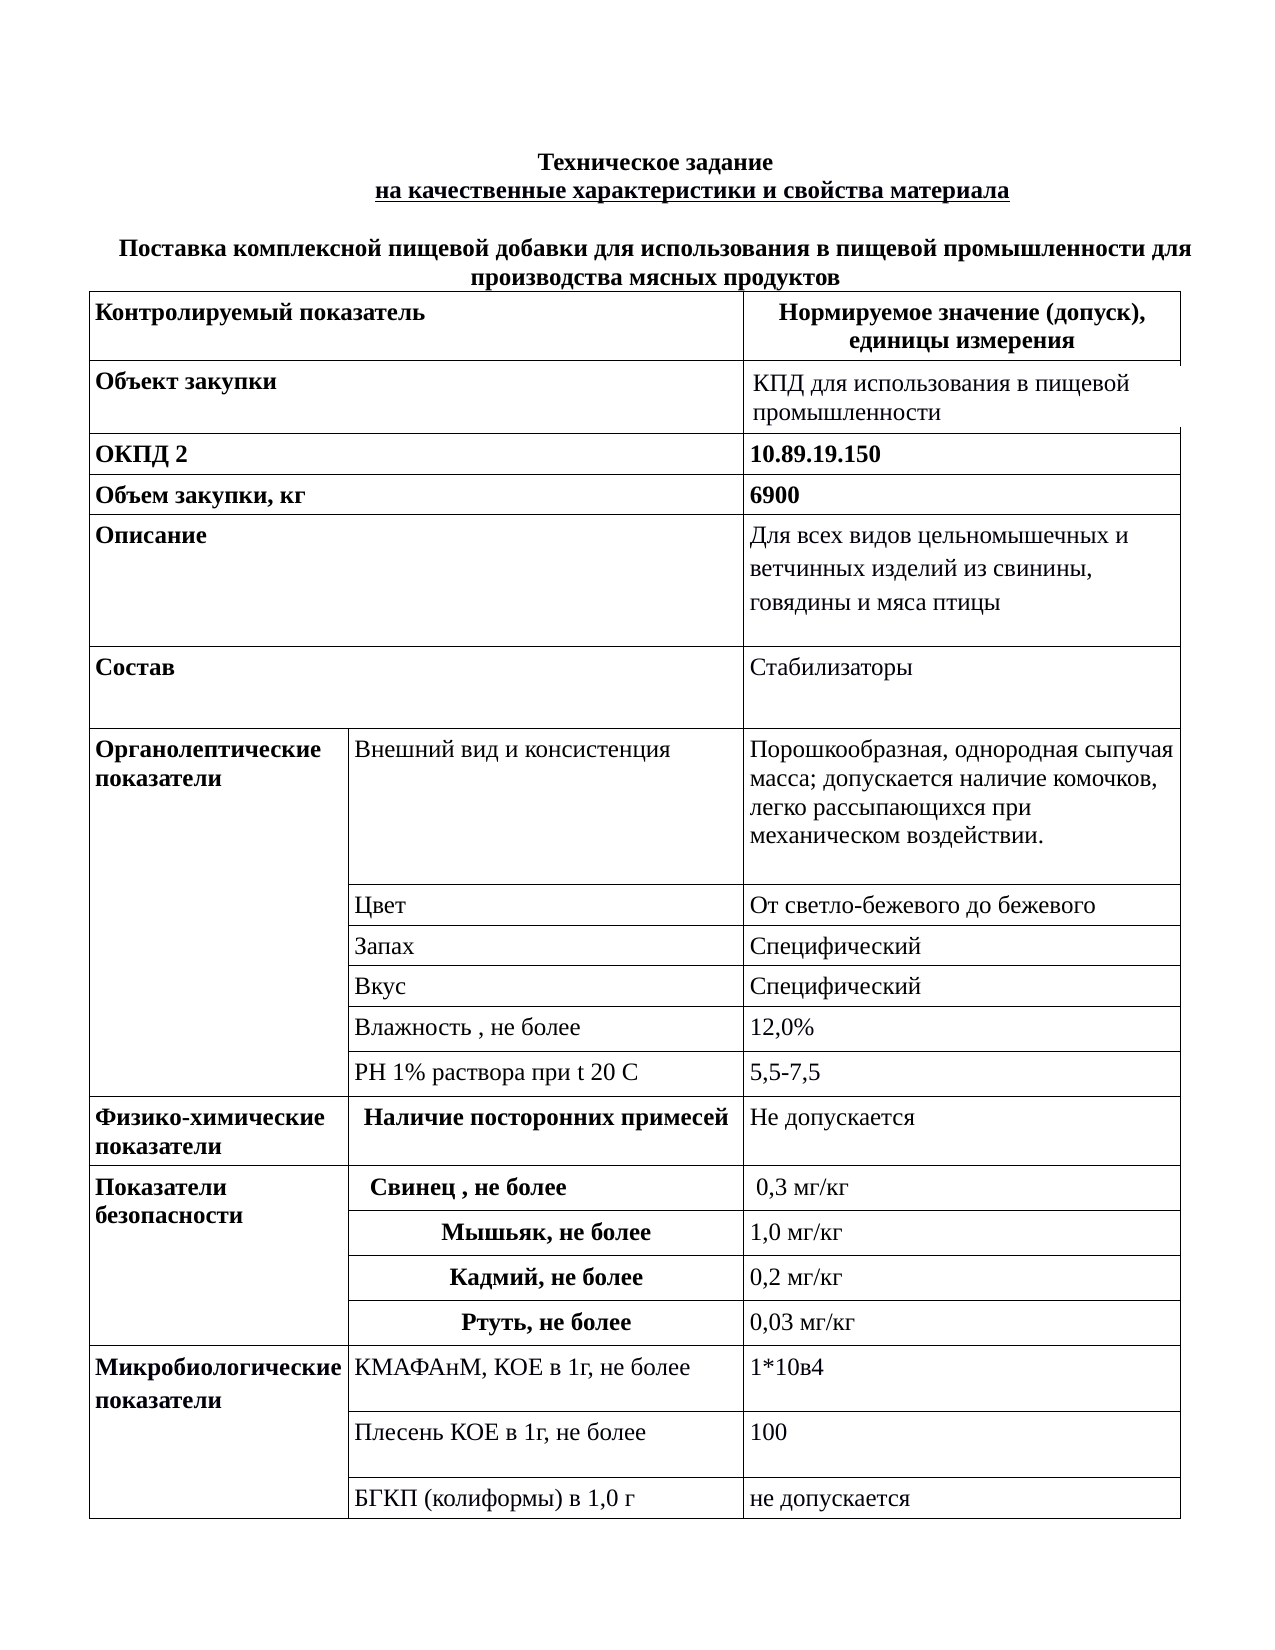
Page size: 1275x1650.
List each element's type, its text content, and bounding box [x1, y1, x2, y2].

table_cell Для всех видов цельномышечных и ветчинных изделий из свинины, говядины и мяса птицы [744, 515, 1180, 646]
table_cell Кадмий, не более [349, 1256, 743, 1300]
table_header КПД для использования в пищевой промышленности [750, 368, 1180, 425]
table_cell РН 1% раствора при t 20 С [349, 1052, 743, 1096]
table_cell Вкус [349, 966, 743, 1006]
table_cell Объект закупки [90, 361, 743, 433]
table_cell Состав [90, 647, 743, 728]
table_cell 12,0% [744, 1007, 1180, 1051]
table_cell Влажность , не более [349, 1007, 743, 1051]
table_cell Стабилизаторы [744, 647, 1180, 728]
table_cell Наличие посторонних примесей [349, 1097, 743, 1165]
table_cell Ртуть, не более [349, 1301, 743, 1345]
table_cell Плесень КОЕ в 1г, не более [349, 1412, 743, 1477]
table_cell Специфический [744, 926, 1180, 965]
table_cell 1,0 мг/кг [744, 1211, 1180, 1255]
table_cell От светло-бежевого до бежевого [744, 885, 1180, 924]
table_cell Объем закупки, кг [90, 475, 743, 514]
table_cell Микробиологические показатели [90, 1346, 348, 1518]
table_cell Не допускается [744, 1097, 1180, 1165]
table_cell 0,03 мг/кг [744, 1301, 1180, 1345]
table_cell 10.89.19.150 [744, 434, 1180, 473]
table_cell Описание [90, 515, 743, 646]
text Техническое задание [88, 147, 1223, 176]
table_cell Запах [349, 926, 743, 965]
table_cell КМАФАнМ, КОЕ в 1г, не более [349, 1346, 743, 1411]
table_cell не допускается [744, 1478, 1180, 1518]
table_cell Внешний вид и консистенция [349, 729, 743, 884]
table_cell 1*10в4 [744, 1346, 1180, 1411]
table_cell Органолептические показатели [90, 729, 348, 1096]
table_cell Порошкообразная, однородная сыпучая масса; допускается наличие комочков, легко рассыпающихся при механическом воздействии. [744, 729, 1180, 884]
table_cell Показатели безопасности [90, 1166, 348, 1345]
table_cell 0,2 мг/кг [744, 1256, 1180, 1300]
table_cell Специфический [744, 966, 1180, 1006]
table_cell Мышьяк, не более [349, 1211, 743, 1255]
table_header Контролируемый показатель [90, 292, 743, 360]
table_cell Цвет [349, 885, 743, 924]
table_header Нормируемое значение (допуск), единицы измерения [744, 292, 1180, 360]
table_cell 6900 [744, 475, 1180, 514]
table_cell 100 [744, 1412, 1180, 1477]
table_cell Свинец , не более [349, 1166, 743, 1210]
table_cell 5,5-7,5 [744, 1052, 1180, 1096]
text на качественные характеристики и свойства материала [88, 176, 1223, 204]
table_cell Физико-химические показатели [90, 1097, 348, 1165]
text Поставка комплексной пищевой добавки для использования в пищевой промышленности для производства мясных продуктов [88, 233, 1223, 291]
table_cell 0,3 мг/кг [744, 1166, 1180, 1210]
table_cell ОКПД 2 [90, 434, 743, 473]
table_cell [744, 361, 1180, 433]
table_cell БГКП (колиформы) в 1,0 г [349, 1478, 743, 1518]
